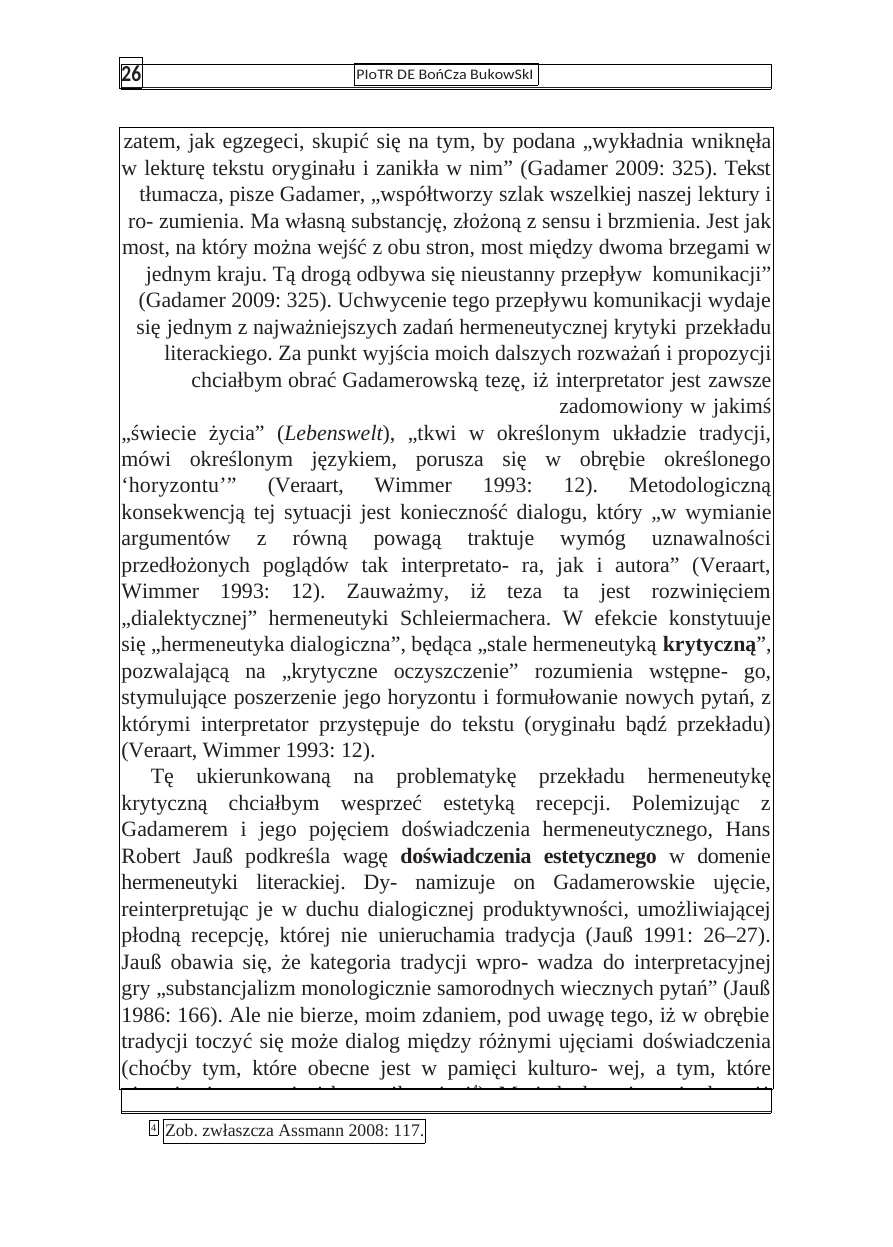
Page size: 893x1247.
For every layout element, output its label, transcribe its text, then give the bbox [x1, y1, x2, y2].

text [121, 59, 142, 64]
text „świecie życia” (Lebenswelt), „tkwi w określonym układzie tradycji, mówi określonym językiem, porusza się w obrębie określonego ‘horyzontu’” (Veraart, Wimmer 1993: 12). Metodologiczną konsekwencją tej sytuacji jest konieczność dialogu, który „w wymianie argumentów z równą powagą traktuje wymóg uznawalności przedłożonych poglądów tak interpretato- ra, jak i autora” (Veraart, Wimmer 1993: 12). Zauważmy, iż teza ta jest rozwinięciem „dialektycznej” hermeneutyki Schleiermachera. W efekcie konstytuuje się „hermeneutyka dialogiczna”, będąca „stale hermeneutyką krytyczną”, pozwalającą na „krytyczne oczyszczenie” rozumienia wstępne- go, stymulujące poszerzenie jego horyzontu i formułowanie nowych pytań, z którymi interpretator przystępuje do tekstu (oryginału bądź przekładu) (Veraart, Wimmer 1993: 12). [121, 419, 771, 762]
text 26 [122, 65, 142, 87]
text Tę ukierunkowaną na problematykę przekładu hermeneutykę krytyczną chciałbym wesprzeć estetyką recepcji. Polemizując z Gadamerem i jego pojęciem doświadczenia hermeneutycznego, Hans Robert Jauß podkreśla wagę doświadczenia estetycznego w domenie hermeneutyki literackiej. Dy- namizuje on Gadamerowskie ujęcie, reinterpretując je w duchu dialogicznej produktywności, umożliwiającej płodną recepcję, której nie unieruchamia tradycja (Jauß 1991: 26–27). Jauß obawia się, że kategoria tradycji wpro- wadza do interpretacyjnej gry „substancjalizm monologicznie samorodnych wiecznych pytań” (Jauß 1986: 166). Ale nie bierze, moim zdaniem, pod uwagę tego, iż w obrębie tradycji toczyć się może dialog między różnymi ujęciami doświadczenia (choćby tym, które obecne jest w pamięci kulturo- wej, a tym, które ujawnia się w pamięci komunikacyjnej4). Ma jednak rację, twierdząc, iż w procesie recepcji – czyli „z recepcji na recepcję” – nierzadko konkretyzuje się jakiś jeszcze nieobjawiony w kulturze sens tekstów. Kon- [121, 763, 771, 1088]
text Zob. zwłaszcza Assmann 2008: 117. [165, 1120, 424, 1141]
text 4 [151, 1121, 158, 1133]
text zatem, jak egzegeci, skupić się na tym, by podana „wykładnia wniknęła w lekturę tekstu oryginału i zanikła w nim” (Gadamer 2009: 325). Tekst tłumacza, pisze Gadamer, „współtworzy szlak wszelkiej naszej lektury i ro- zumienia. Ma własną substancję, złożoną z sensu i brzmienia. Jest jak most, na który można wejść z obu stron, most między dwoma brzegami w jednym kraju. Tą drogą odbywa się nieustanny przepływ komunikacji” (Gadamer 2009: 325). Uchwycenie tego przepływu komunikacji wydaje się jednym z najważniejszych zadań hermeneutycznej krytyki przekładu literackiego. Za punkt wyjścia moich dalszych rozważań i propozycji chciałbym obrać Gadamerowską tezę, iż interpretator jest zawsze zadomowiony w jakimś [121, 128, 771, 418]
text PIoTR DE BońCza BukowSkI [356, 65, 537, 83]
